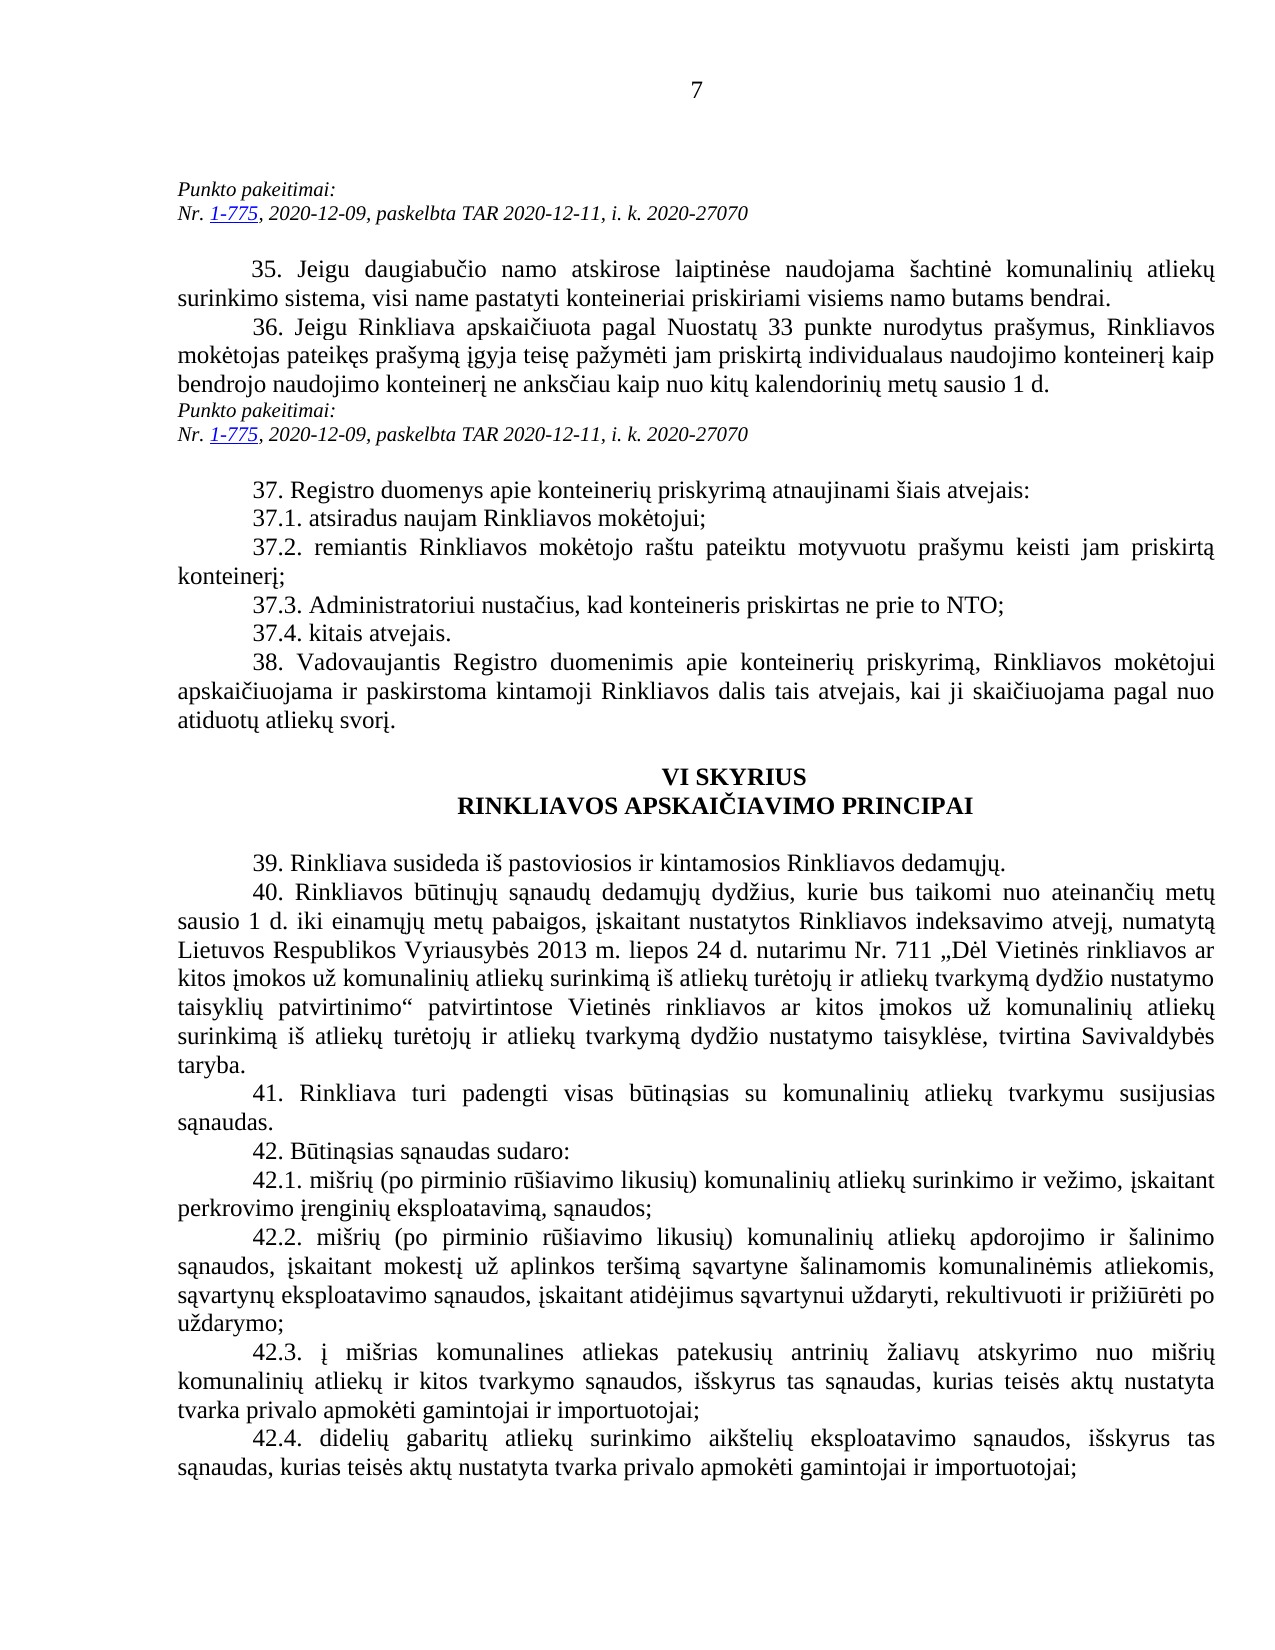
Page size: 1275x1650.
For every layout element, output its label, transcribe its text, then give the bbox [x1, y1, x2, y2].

text Punkto pakeitimai: [177, 177, 1216, 201]
text 37.4. kitais atvejais. [177, 618, 1216, 647]
text 37.3. Administratoriui nustačius, kad konteineris priskirtas ne prie to NTO; [177, 590, 1216, 618]
text RINKLIAVOS APSKAIČIAVIMO PRINCIPAI [215, 791, 1216, 820]
text Nr. 1-775, 2020-12-09, paskelbta TAR 2020-12-11, i. k. 2020-27070 [177, 422, 1216, 446]
text Nr. 1-775, 2020-12-09, paskelbta TAR 2020-12-11, i. k. 2020-27070 [177, 201, 1216, 225]
text 35. Jeigu daugiabučio namo atskirose laiptinėse naudojama šachtinė komunalinių atliekų surinkimo sistema, visi name pastatyti konteineriai priskiriami visiems namo butams bendrai. [177, 254, 1216, 312]
text 42. Būtinąsias sąnaudas sudaro: [177, 1136, 1216, 1165]
text 41. Rinkliava turi padengti visas būtinąsias su komunalinių atliekų tvarkymu susijusias sąnaudas. [177, 1078, 1216, 1136]
text 42.1. mišrių (po pirminio rūšiavimo likusių) komunalinių atliekų surinkimo ir vežimo, įskaitant perkrovimo įrenginių eksploatavimą, sąnaudos; [177, 1165, 1216, 1222]
text 37.2. remiantis Rinkliavos mokėtojo raštu pateiktu motyvuotu prašymu keisti jam priskirtą konteinerį; [177, 532, 1216, 590]
text 42.4. didelių gabaritų atliekų surinkimo aikštelių eksploatavimo sąnaudos, išskyrus tas sąnaudas, kurias teisės aktų nustatyta tvarka privalo apmokėti gamintojai ir importuotojai; [177, 1423, 1216, 1481]
text Punkto pakeitimai: [177, 398, 1216, 422]
text 40. Rinkliavos būtinųjų sąnaudų dedamųjų dydžius, kurie bus taikomi nuo ateinančių metų sausio 1 d. iki einamųjų metų pabaigos, įskaitant nustatytos Rinkliavos indeksavimo atvejį, numatytą Lietuvos Respublikos Vyriausybės 2013 m. liepos 24 d. nutarimu Nr. 711 „Dėl Vietinės rinkliavos ar kitos įmokos už komunalinių atliekų surinkimą iš atliekų turėtojų ir atliekų tvarkymą dydžio nustatymo taisyklių patvirtinimo“ patvirtintose Vietinės rinkliavos ar kitos įmokos už komunalinių atliekų surinkimą iš atliekų turėtojų ir atliekų tvarkymą dydžio nustatymo taisyklėse, tvirtina Savivaldybės taryba. [177, 877, 1216, 1078]
text 42.2. mišrių (po pirminio rūšiavimo likusių) komunalinių atliekų apdorojimo ir šalinimo sąnaudos, įskaitant mokestį už aplinkos teršimą sąvartyne šalinamomis komunalinėmis atliekomis, sąvartynų eksploatavimo sąnaudos, įskaitant atidėjimus sąvartynui uždaryti, rekultivuoti ir prižiūrėti po uždarymo; [177, 1222, 1216, 1337]
text VI SKYRIUS [177, 762, 1216, 791]
text 42.3. į mišrias komunalines atliekas patekusių antrinių žaliavų atskyrimo nuo mišrių komunalinių atliekų ir kitos tvarkymo sąnaudos, išskyrus tas sąnaudas, kurias teisės aktų nustatyta tvarka privalo apmokėti gamintojai ir importuotojai; [177, 1337, 1216, 1423]
text 36. Jeigu Rinkliava apskaičiuota pagal Nuostatų 33 punkte nurodytus prašymus, Rinkliavos mokėtojas pateikęs prašymą įgyja teisę pažymėti jam priskirtą individualaus naudojimo konteinerį kaip bendrojo naudojimo konteinerį ne anksčiau kaip nuo kitų kalendorinių metų sausio 1 d. [177, 312, 1216, 398]
text 39. Rinkliava susideda iš pastoviosios ir kintamosios Rinkliavos dedamųjų. [177, 848, 1216, 877]
text 38. Vadovaujantis Registro duomenimis apie konteinerių priskyrimą, Rinkliavos mokėtojui apskaičiuojama ir paskirstoma kintamoji Rinkliavos dalis tais atvejais, kai ji skaičiuojama pagal nuo atiduotų atliekų svorį. [177, 647, 1216, 733]
text 37. Registro duomenys apie konteinerių priskyrimą atnaujinami šiais atvejais: [177, 475, 1216, 503]
text 37.1. atsiradus naujam Rinkliavos mokėtojui; [177, 503, 1216, 532]
